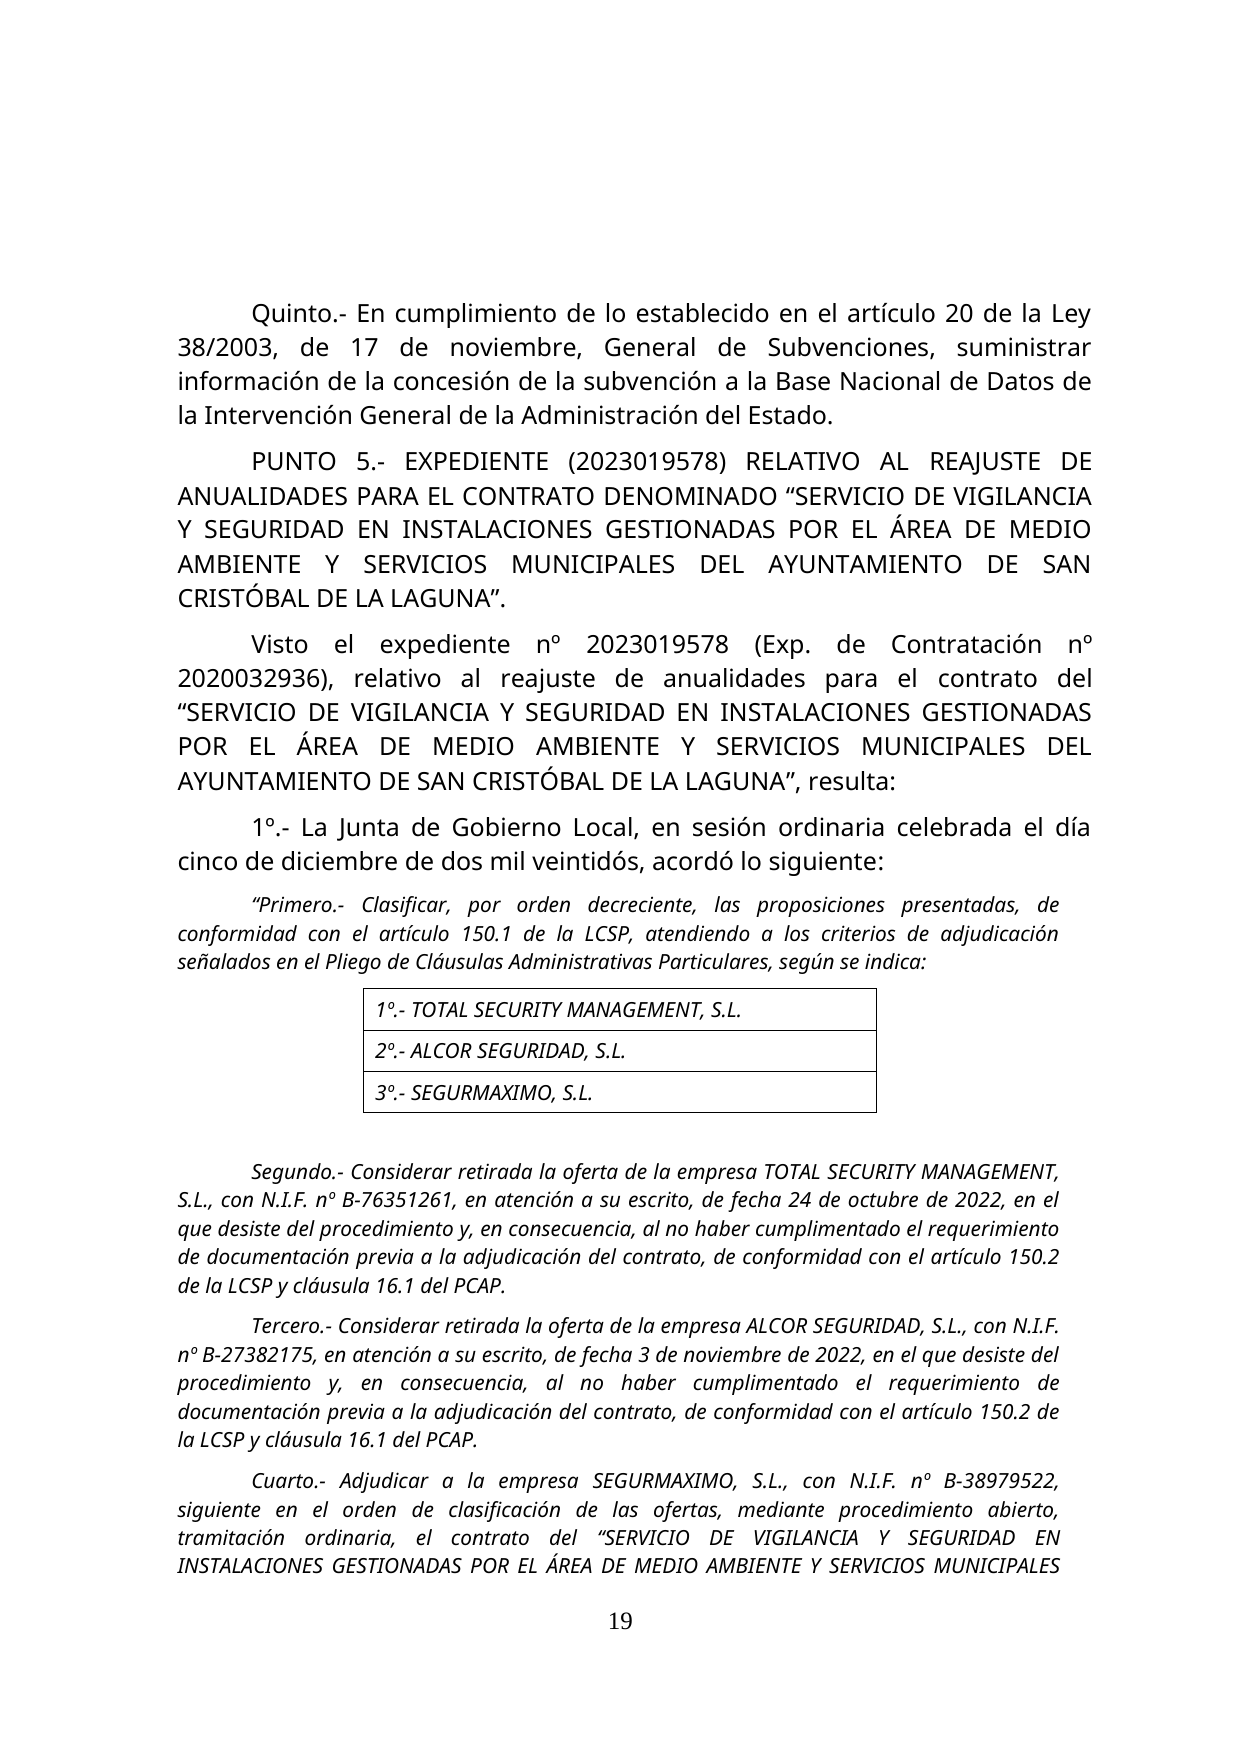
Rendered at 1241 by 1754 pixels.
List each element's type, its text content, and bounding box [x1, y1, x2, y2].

text Visto el expediente nº 2023019578 (Exp. de Contratación nº 2020032936), relativo al reajuste de anualidades para el contrato del “SERVICIO DE VIGILANCIA Y SEGURIDAD EN INSTALACIONES GESTIONADAS POR EL ÁREA DE MEDIO AMBIENTE Y SERVICIOS MUNICIPALES DEL AYUNTAMIENTO DE SAN CRISTÓBAL DE LA LAGUNA”, resulta: [177, 627, 1093, 797]
text Cuarto.- Adjudicar a la empresa SEGURMAXIMO, S.L., con N.I.F. nº B-38979522, siguiente en el orden de clasificación de las ofertas, mediante procedimiento abierto, tramitación ordinaria, el contrato del “SERVICIO DE VIGILANCIA Y SEGURIDAD EN INSTALACIONES GESTIONADAS POR EL ÁREA DE MEDIO AMBIENTE Y SERVICIOS MUNICIPALES [177, 1466, 1063, 1580]
text Quinto.- En cumplimiento de lo establecido en el artículo 20 de la Ley 38/2003, de 17 de noviembre, General de Subvenciones, suministrar información de la concesión de la subvención a la Base Nacional de Datos de la Intervención General de la Administración del Estado. [177, 295, 1093, 432]
table_cell 3º.- SEGURMAXIMO, S.L. [364, 1072, 876, 1112]
text Segundo.- Considerar retirada la oferta de la empresa TOTAL SECURITY MANAGEMENT, S.L., con N.I.F. nº B-76351261, en atención a su escrito, de fecha 24 de octubre de 2022, en el que desiste del procedimiento y, en consecuencia, al no haber cumplimentado el requerimiento de documentación previa a la adjudicación del contrato, de conformidad con el artículo 150.2 de la LCSP y cláusula 16.1 del PCAP. [177, 1157, 1063, 1299]
table_header 1º.- TOTAL SECURITY MANAGEMENT, S.L. [364, 989, 876, 1029]
text 1º.- La Junta de Gobierno Local, en sesión ordinaria celebrada el día cinco de diciembre de dos mil veintidós, acordó lo siguiente: [177, 810, 1093, 878]
text “Primero.- Clasificar, por orden decreciente, las proposiciones presentadas, de conformidad con el artículo 150.1 de la LCSP, atendiendo a los criterios de adjudicación señalados en el Pliego de Cláusulas Administrativas Particulares, según se indica: [177, 890, 1063, 976]
text Tercero.- Considerar retirada la oferta de la empresa ALCOR SEGURIDAD, S.L., con N.I.F. nº B-27382175, en atención a su escrito, de fecha 3 de noviembre de 2022, en el que desiste del procedimiento y, en consecuencia, al no haber cumplimentado el requerimiento de documentación previa a la adjudicación del contrato, de conformidad con el artículo 150.2 de la LCSP y cláusula 16.1 del PCAP. [177, 1312, 1063, 1454]
text PUNTO 5.- EXPEDIENTE (2023019578) RELATIVO AL REAJUSTE DE ANUALIDADES PARA EL CONTRATO DENOMINADO “SERVICIO DE VIGILANCIA Y SEGURIDAD EN INSTALACIONES GESTIONADAS POR EL ÁREA DE MEDIO AMBIENTE Y SERVICIOS MUNICIPALES DEL AYUNTAMIENTO DE SAN CRISTÓBAL DE LA LAGUNA”. [177, 444, 1093, 614]
table_cell 2º.- ALCOR SEGURIDAD, S.L. [364, 1031, 876, 1071]
